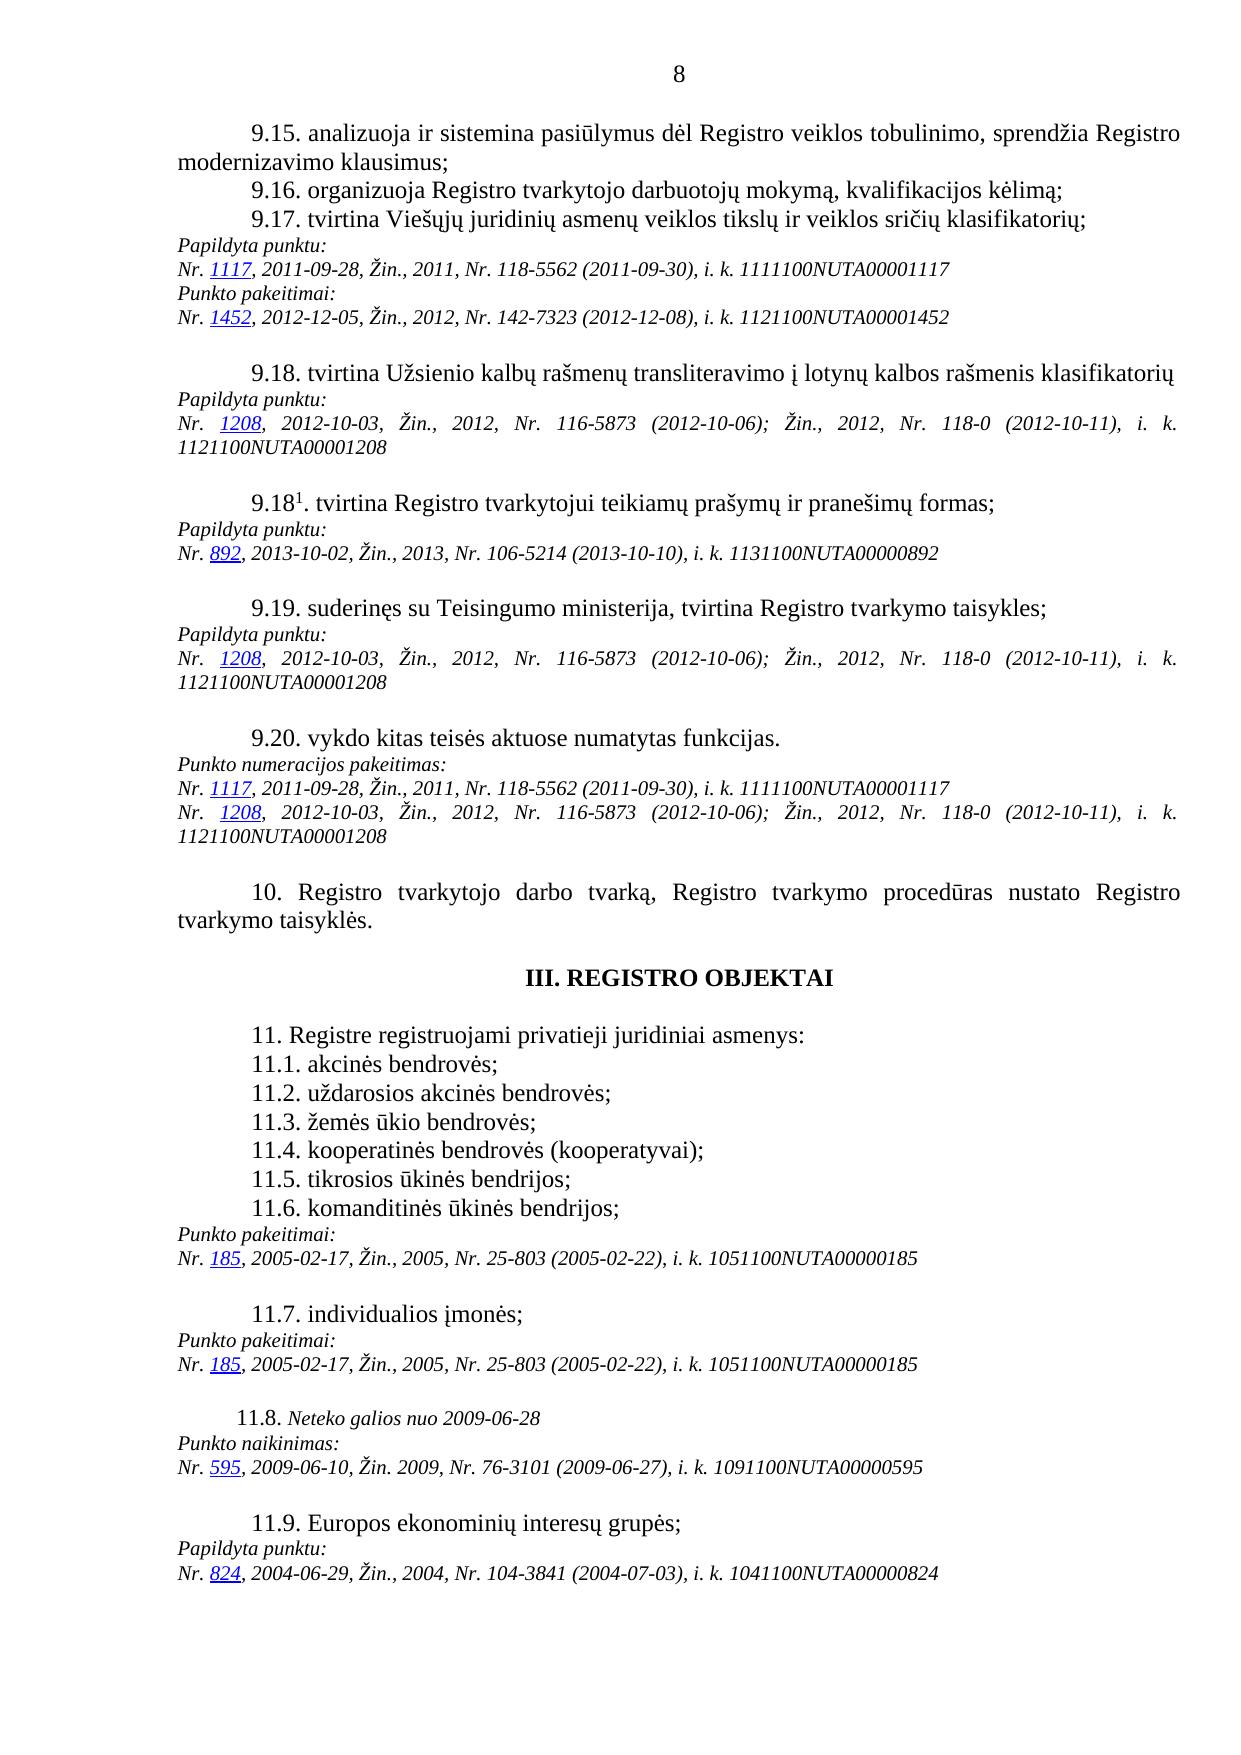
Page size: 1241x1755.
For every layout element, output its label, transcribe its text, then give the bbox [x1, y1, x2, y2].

text Punkto naikinimas: [177, 1431, 1181, 1455]
text Nr. 824, 2004-06-29, Žin., 2004, Nr. 104-3841 (2004-07-03), i. k. 1041100NUTA00000824 [177, 1560, 1181, 1584]
text 11.8. Neteko galios nuo 2009-06-28 [177, 1404, 1181, 1431]
text 9.19. suderinęs su Teisingumo ministerija, tvirtina Registro tvarkymo taisykles; [177, 593, 1181, 622]
text 11.6. komanditinės ūkinės bendrijos; [177, 1193, 1181, 1222]
text 11.5. tikrosios ūkinės bendrijos; [177, 1164, 1181, 1193]
text Nr. 1117, 2011-09-28, Žin., 2011, Nr. 118-5562 (2011-09-30), i. k. 1111100NUTA00001117 [177, 257, 1181, 281]
text 9.18. tvirtina Užsienio kalbų rašmenų transliteravimo į lotynų kalbos rašmenis klasifikatorių [177, 358, 1181, 387]
text 11.1. akcinės bendrovės; [177, 1049, 1181, 1078]
text Papildyta punktu: [177, 387, 1181, 411]
text 10. Registro tvarkytojo darbo tvarką, Registro tvarkymo procedūras nustato Registro tvarkymo taisyklės. [177, 877, 1181, 934]
text 11.3. žemės ūkio bendrovės; [177, 1107, 1181, 1136]
text Punkto numeracijos pakeitimas: [177, 752, 1181, 776]
text Punkto pakeitimai: [177, 1222, 1181, 1246]
text Punkto pakeitimai: [177, 1327, 1181, 1352]
text Papildyta punktu: [177, 1536, 1181, 1560]
text 11.7. individualios įmonės; [177, 1299, 1181, 1327]
text Nr. 1208, 2012-10-03, Žin., 2012, Nr. 116-5873 (2012-10-06); Žin., 2012, Nr. 118-0 (2012-10-11), i. k. 1121100NUTA00001208 [177, 411, 1181, 459]
text 11.2. uždarosios akcinės bendrovės; [177, 1078, 1181, 1107]
text 9.181. tvirtina Registro tvarkytojui teikiamų prašymų ir pranešimų formas; [177, 488, 1181, 517]
text Nr. 595, 2009-06-10, Žin. 2009, Nr. 76-3101 (2009-06-27), i. k. 1091100NUTA00000595 [177, 1455, 1181, 1479]
text 9.20. vykdo kitas teisės aktuose numatytas funkcijas. [177, 723, 1181, 752]
text Nr. 1452, 2012-12-05, Žin., 2012, Nr. 142-7323 (2012-12-08), i. k. 1121100NUTA00001452 [177, 305, 1181, 329]
text Papildyta punktu: [177, 233, 1181, 257]
text Nr. 1208, 2012-10-03, Žin., 2012, Nr. 116-5873 (2012-10-06); Žin., 2012, Nr. 118-0 (2012-10-11), i. k. 1121100NUTA00001208 [177, 646, 1181, 694]
text Papildyta punktu: [177, 517, 1181, 541]
text III. REGISTRO OBJEKTAI [177, 963, 1181, 992]
text Papildyta punktu: [177, 622, 1181, 646]
text 11. Registre registruojami privatieji juridiniai asmenys: [177, 1021, 1181, 1049]
text 11.4. kooperatinės bendrovės (kooperatyvai); [177, 1136, 1181, 1164]
text Nr. 1117, 2011-09-28, Žin., 2011, Nr. 118-5562 (2011-09-30), i. k. 1111100NUTA00001117 [177, 776, 1181, 800]
text 9.16. organizuoja Registro tvarkytojo darbuotojų mokymą, kvalifikacijos kėlimą; [177, 176, 1181, 204]
text Nr. 1208, 2012-10-03, Žin., 2012, Nr. 116-5873 (2012-10-06); Žin., 2012, Nr. 118-0 (2012-10-11), i. k. 1121100NUTA00001208 [177, 800, 1181, 848]
text 9.17. tvirtina Viešųjų juridinių asmenų veiklos tikslų ir veiklos sričių klasifikatorių; [177, 204, 1181, 233]
text 11.9. Europos ekonominių interesų grupės; [177, 1508, 1181, 1536]
text Nr. 185, 2005-02-17, Žin., 2005, Nr. 25-803 (2005-02-22), i. k. 1051100NUTA00000185 [177, 1246, 1181, 1270]
text 9.15. analizuoja ir sistemina pasiūlymus dėl Registro veiklos tobulinimo, sprendžia Registro modernizavimo klausimus; [177, 118, 1181, 176]
text Nr. 892, 2013-10-02, Žin., 2013, Nr. 106-5214 (2013-10-10), i. k. 1131100NUTA00000892 [177, 541, 1181, 565]
text Punkto pakeitimai: [177, 281, 1181, 305]
text Nr. 185, 2005-02-17, Žin., 2005, Nr. 25-803 (2005-02-22), i. k. 1051100NUTA00000185 [177, 1352, 1181, 1376]
